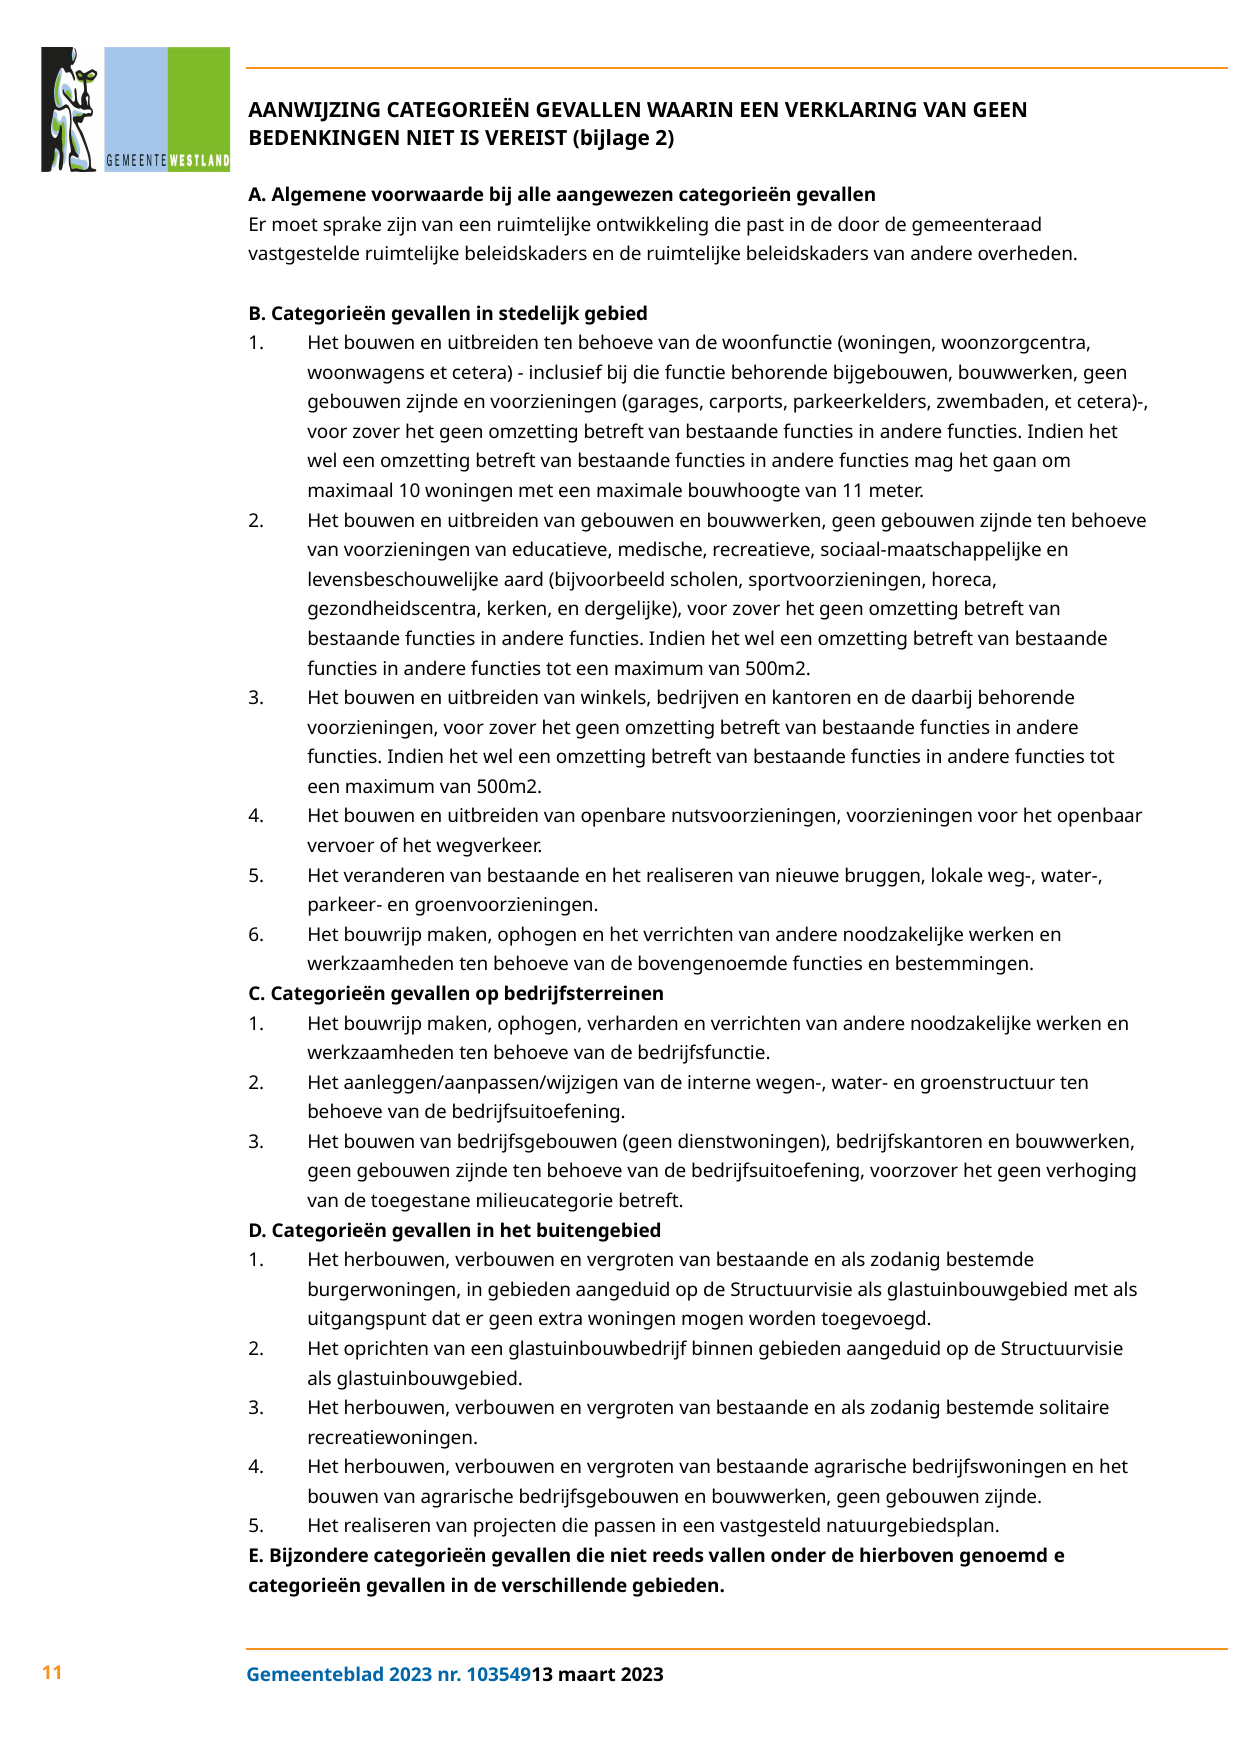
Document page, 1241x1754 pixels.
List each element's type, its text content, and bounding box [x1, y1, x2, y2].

text Er moet sprake zijn van een ruimtelijke ontwikkeling die past in de door de gemeenteraad vastgestelde ruimtelijke beleidskaders en de ruimtelijke beleidskaders van andere overheden. [248, 211, 1152, 266]
list Het herbouwen, verbouwen en vergroten van bestaande en als zodanig bestemde burgerwoningen, in gebieden aangeduid op de Structuurvisie als glastuinbouwgebied met als uitgangspunt dat er geen extra woningen mogen worden toegevoegd. [248, 1246, 1152, 1331]
text B. Categorieën gevallen in stedelijk gebied [248, 300, 1152, 325]
list Het aanleggen/aanpassen/wijzigen van de interne wegen-, water- en groenstructuur ten behoeve van de bedrijfsuitoefening. [248, 1069, 1152, 1124]
list Het herbouwen, verbouwen en vergroten van bestaande en als zodanig bestemde solitaire recreatiewoningen. [248, 1394, 1152, 1449]
list Het bouwen en uitbreiden van winkels, bedrijven en kantoren en de daarbij behorende voorzieningen, voor zover het geen omzetting betreft van bestaande functies in andere functies. Indien het wel een omzetting betreft van bestaande functies in andere functies tot een maximum van 500m2. [248, 684, 1152, 799]
list Het veranderen van bestaande en het realiseren van nieuwe bruggen, lokale weg-, water-, parkeer- en groenvoorzieningen. [248, 862, 1152, 917]
list Het bouwen en uitbreiden ten behoeve van de woonfunctie (woningen, woonzorgcentra, woonwagens et cetera) - inclusief bij die functie behorende bijgebouwen, bouwwerken, geen gebouwen zijnde en voorzieningen (garages, carports, parkeerkelders, zwembaden, et cetera)-, voor zover het geen omzetting betreft van bestaande functies in andere functies. Indien het wel een omzetting betreft van bestaande functies in andere functies mag het gaan om maximaal 10 woningen met een maximale bouwhoogte van 11 meter. [248, 329, 1152, 503]
text C. Categorieën gevallen op bedrijfsterreinen [248, 980, 1152, 1006]
text E. Bijzondere categorieën gevallen die niet reeds vallen onder de hierboven genoemd e categorieën gevallen in de verschillende gebieden. [248, 1542, 1152, 1597]
text AANWIJZING CATEGORIEËN GEVALLEN WAARIN EEN VERKLARING VAN GEEN BEDENKINGEN NIET IS VEREIST (bijlage 2) [248, 95, 1152, 152]
list Het oprichten van een glastuinbouwbedrijf binnen gebieden aangeduid op de Structuurvisie als glastuinbouwgebied. [248, 1335, 1152, 1390]
list Het bouwen van bedrijfsgebouwen (geen dienstwoningen), bedrijfskantoren en bouwwerken, geen gebouwen zijnde ten behoeve van de bedrijfsuitoefening, voorzover het geen verhoging van de toegestane milieucategorie betreft. [248, 1128, 1152, 1213]
list Het bouwrijp maken, ophogen, verharden en verrichten van andere noodzakelijke werken en werkzaamheden ten behoeve van de bedrijfsfunctie. [248, 1010, 1152, 1065]
picture [41, 47, 231, 172]
text D. Categorieën gevallen in het buitengebied [248, 1217, 1152, 1242]
list Het herbouwen, verbouwen en vergroten van bestaande agrarische bedrijfswoningen en het bouwen van agrarische bedrijfsgebouwen en bouwwerken, geen gebouwen zijnde. [248, 1453, 1152, 1509]
list Het realiseren van projecten die passen in een vastgesteld natuurgebiedsplan. [248, 1513, 1152, 1538]
list Het bouwen en uitbreiden van openbare nutsvoorzieningen, voorzieningen voor het openbaar vervoer of het wegverkeer. [248, 803, 1152, 858]
list Het bouwrijp maken, ophogen en het verrichten van andere noodzakelijke werken en werkzaamheden ten behoeve van de bovengenoemde functies en bestemmingen. [248, 921, 1152, 976]
list Het bouwen en uitbreiden van gebouwen en bouwwerken, geen gebouwen zijnde ten behoeve van voorzieningen van educatieve, medische, recreatieve, sociaal-maatschappelijke en levensbeschouwelijke aard (bijvoorbeeld scholen, sportvoorzieningen, horeca, gezondheidscentra, kerken, en dergelijke), voor zover het geen omzetting betreft van bestaande functies in andere functies. Indien het wel een omzetting betreft van bestaande functies in andere functies tot een maximum van 500m2. [248, 507, 1152, 680]
text A. Algemene voorwaarde bij alle aangewezen categorieën gevallen [248, 181, 1152, 207]
